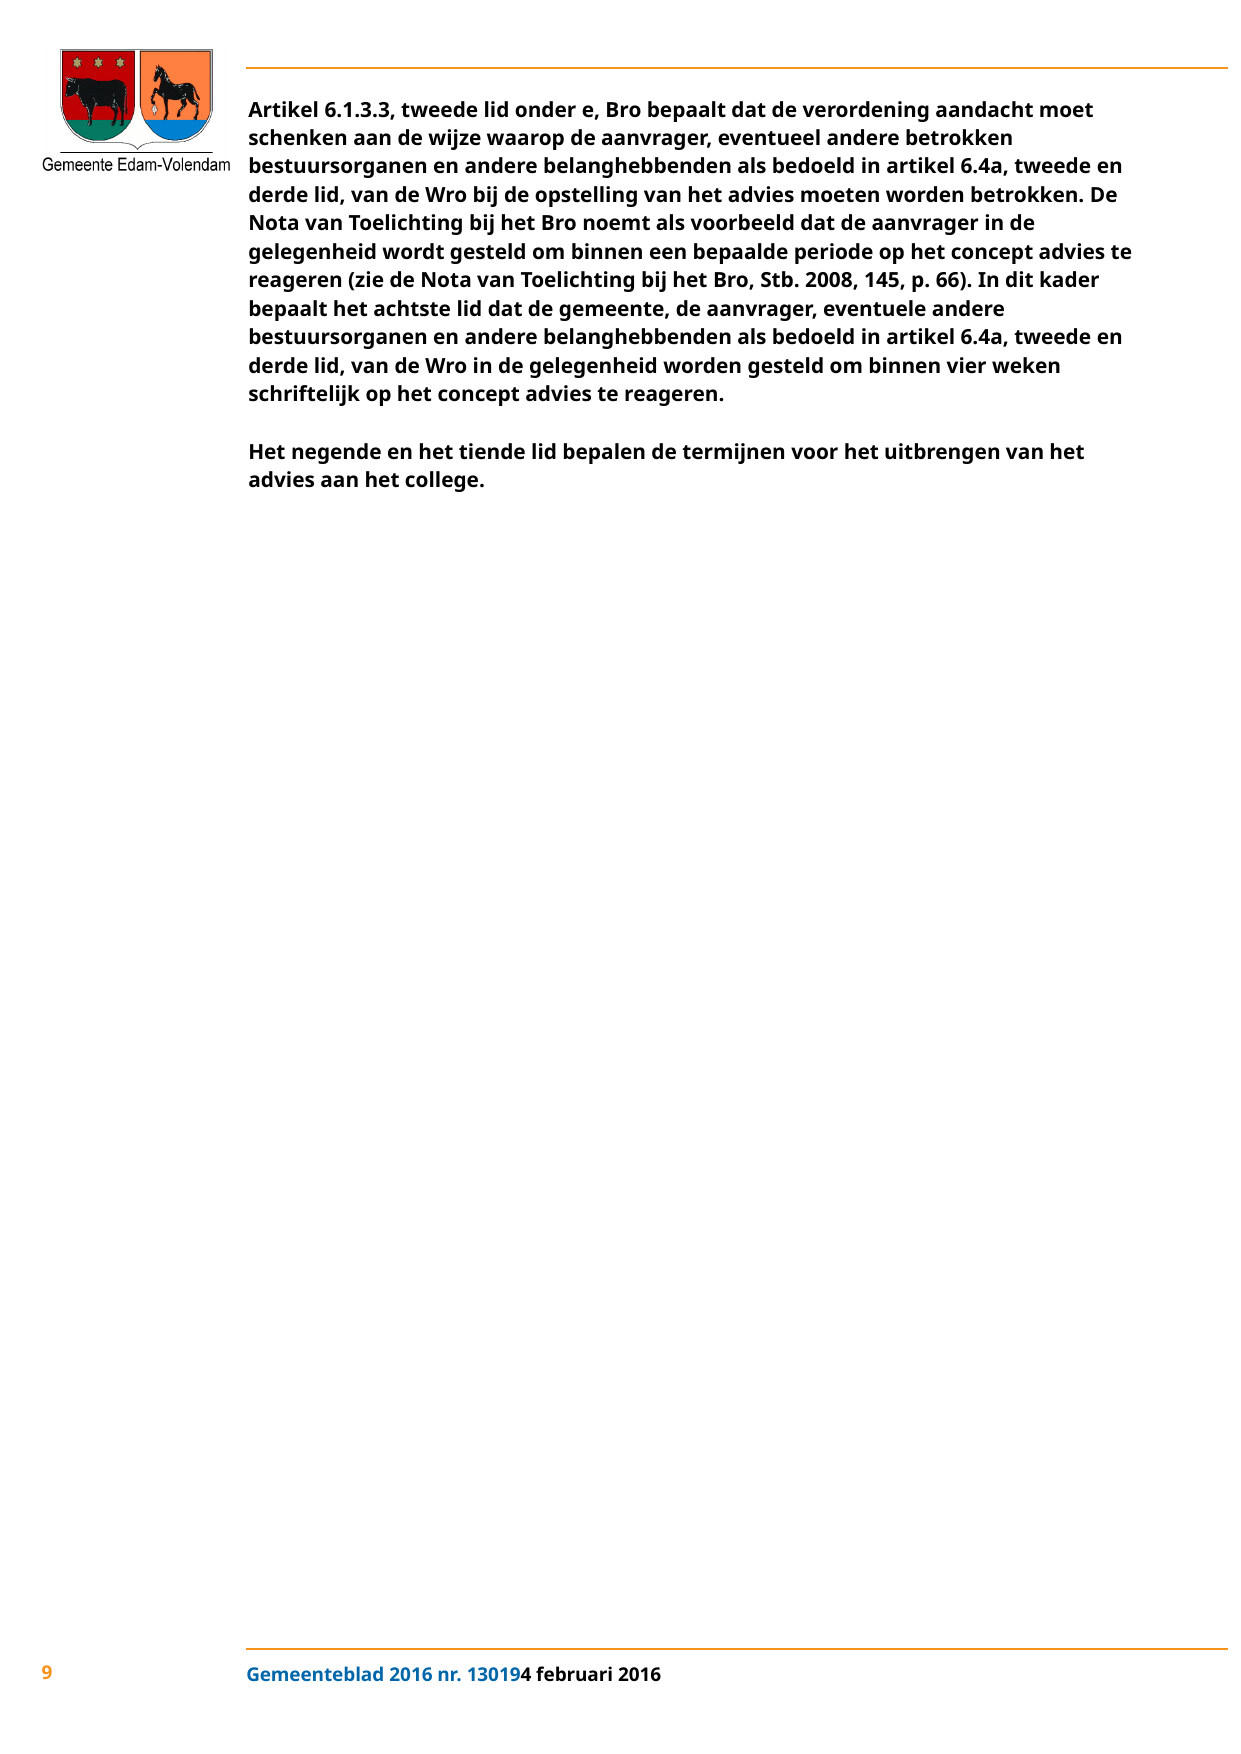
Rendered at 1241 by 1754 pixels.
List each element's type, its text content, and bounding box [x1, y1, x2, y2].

text Artikel 6.1.3.3, tweede lid onder e, Bro bepaalt dat de verordening aandacht moet schenken aan de wijze waarop de aanvrager, eventueel andere betrokken bestuursorganen en andere belanghebbenden als bedoeld in artikel 6.4a, tweede en derde lid, van de Wro bij de opstelling van het advies moeten worden betrokken. De Nota van Toelichting bij het Bro noemt als voorbeeld dat de aanvrager in de gelegenheid wordt gesteld om binnen een bepaalde periode op het concept advies te reageren (zie de Nota van Toelichting bij het Bro, Stb. 2008, 145, p. 66). In dit kader bepaalt het achtste lid dat de gemeente, de aanvrager, eventuele andere bestuursorganen en andere belanghebbenden als bedoeld in artikel 6.4a, tweede en derde lid, van de Wro in de gelegenheid worden gesteld om binnen vier weken schriftelijk op het concept advies te reageren. [248, 95, 1152, 408]
text Het negende en het tiende lid bepalen de termijnen voor het uitbrengen van het advies aan het college. [248, 437, 1152, 494]
picture [41, 47, 231, 172]
